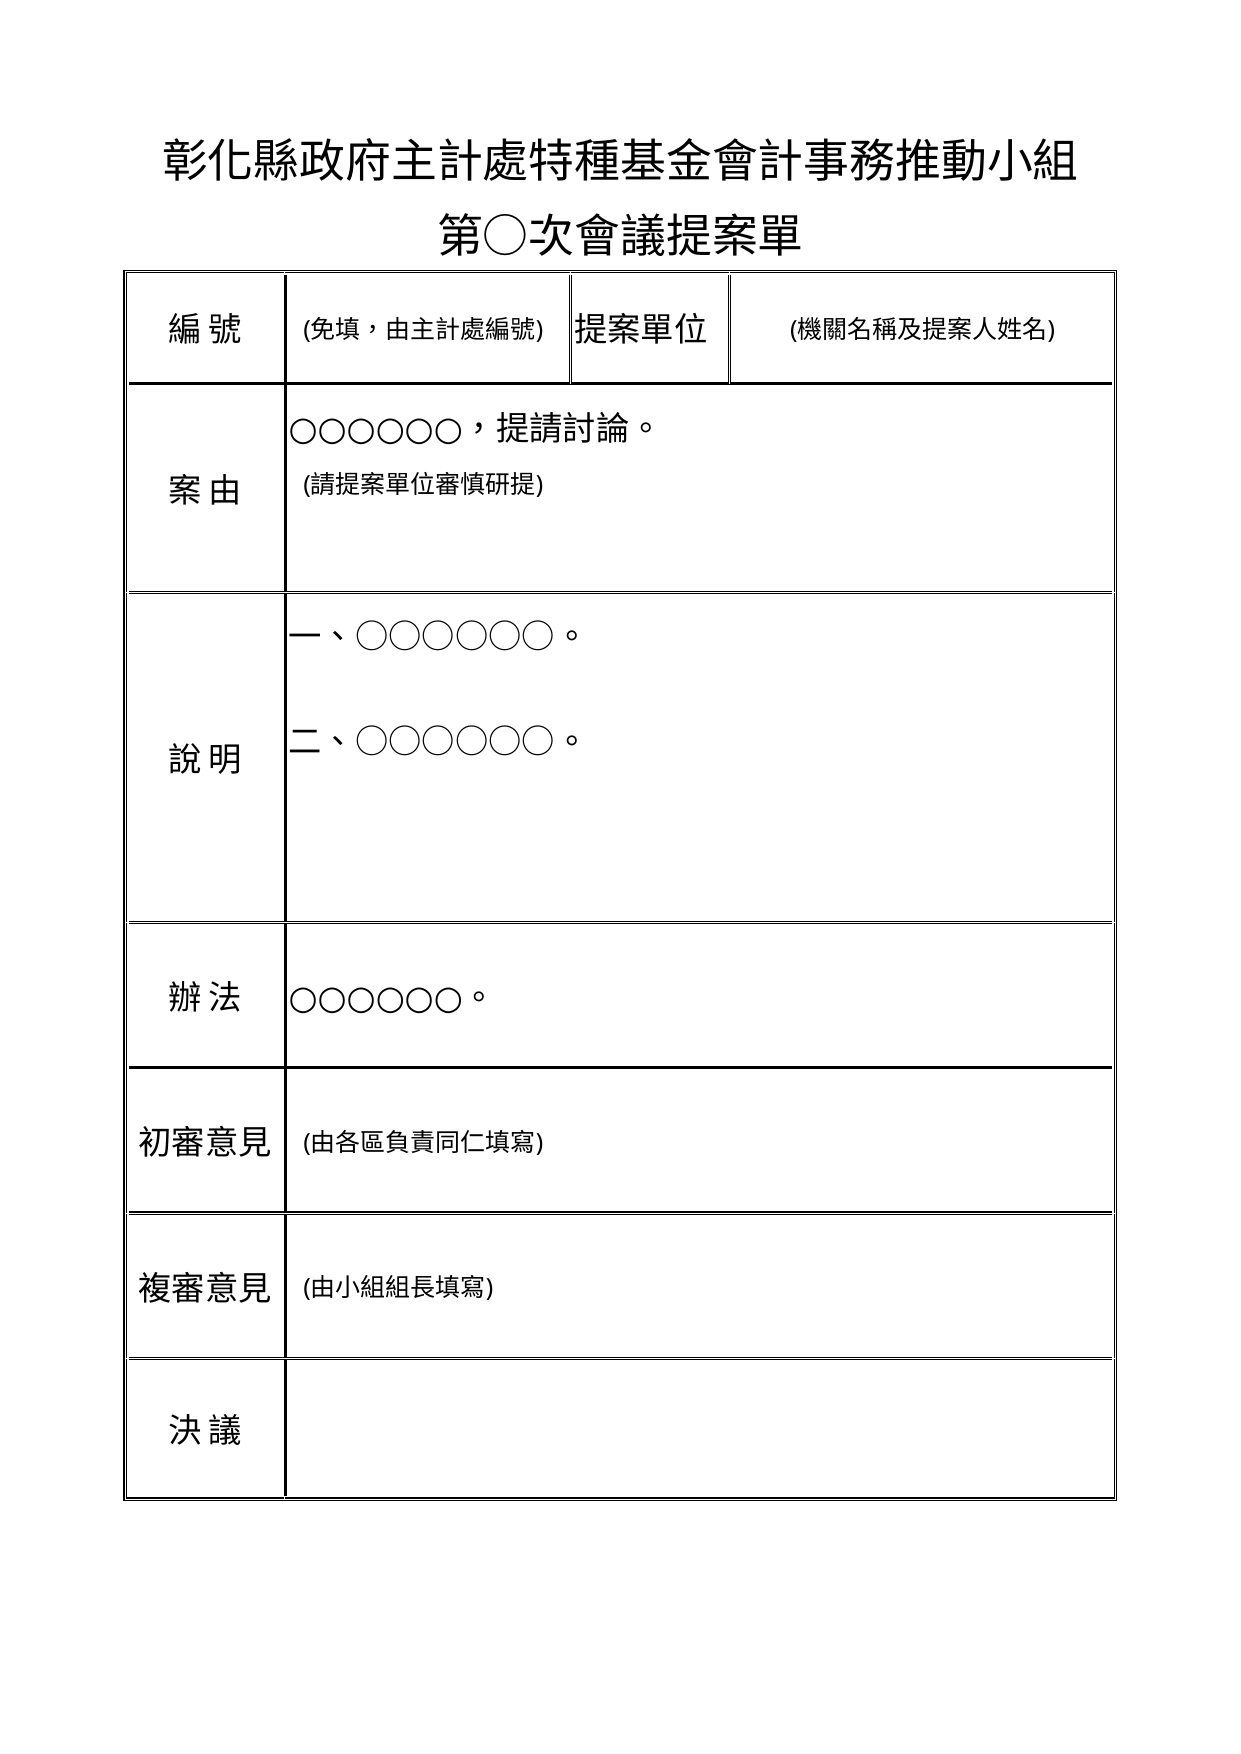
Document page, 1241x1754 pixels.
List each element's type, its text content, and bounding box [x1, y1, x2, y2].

table_header 提案單位 [571, 273, 729, 382]
table_cell 初審意見 [127, 1066, 284, 1211]
table_cell 案 由 [127, 382, 284, 591]
table_cell ○○○○○○。 [285, 921, 1115, 1066]
text 第○次會議提案單 [112, 194, 1128, 269]
table_header (免填，由主計處編號) [285, 273, 571, 382]
table_cell 一、○○○○○○。 二、○○○○○○。 [285, 591, 1115, 921]
table_cell 決 議 [125, 1357, 285, 1497]
table_cell ○○○○○○，提請討論。 (請提案單位審慎研提) [287, 382, 1114, 591]
table_cell (由各區負責同仁填寫) [287, 1066, 1114, 1211]
table_cell [285, 1357, 1115, 1497]
table_header (機關名稱及提案人姓名) [730, 273, 1114, 382]
table_cell 說 明 [125, 591, 285, 921]
table_cell 辦 法 [125, 921, 285, 1066]
table_cell 複審意見 [127, 1211, 284, 1357]
text 彰化縣政府主計處特種基金會計事務推動小組 [112, 119, 1128, 194]
table_cell (由小組組長填寫) [287, 1211, 1114, 1357]
table_header 編 號 [127, 271, 285, 382]
